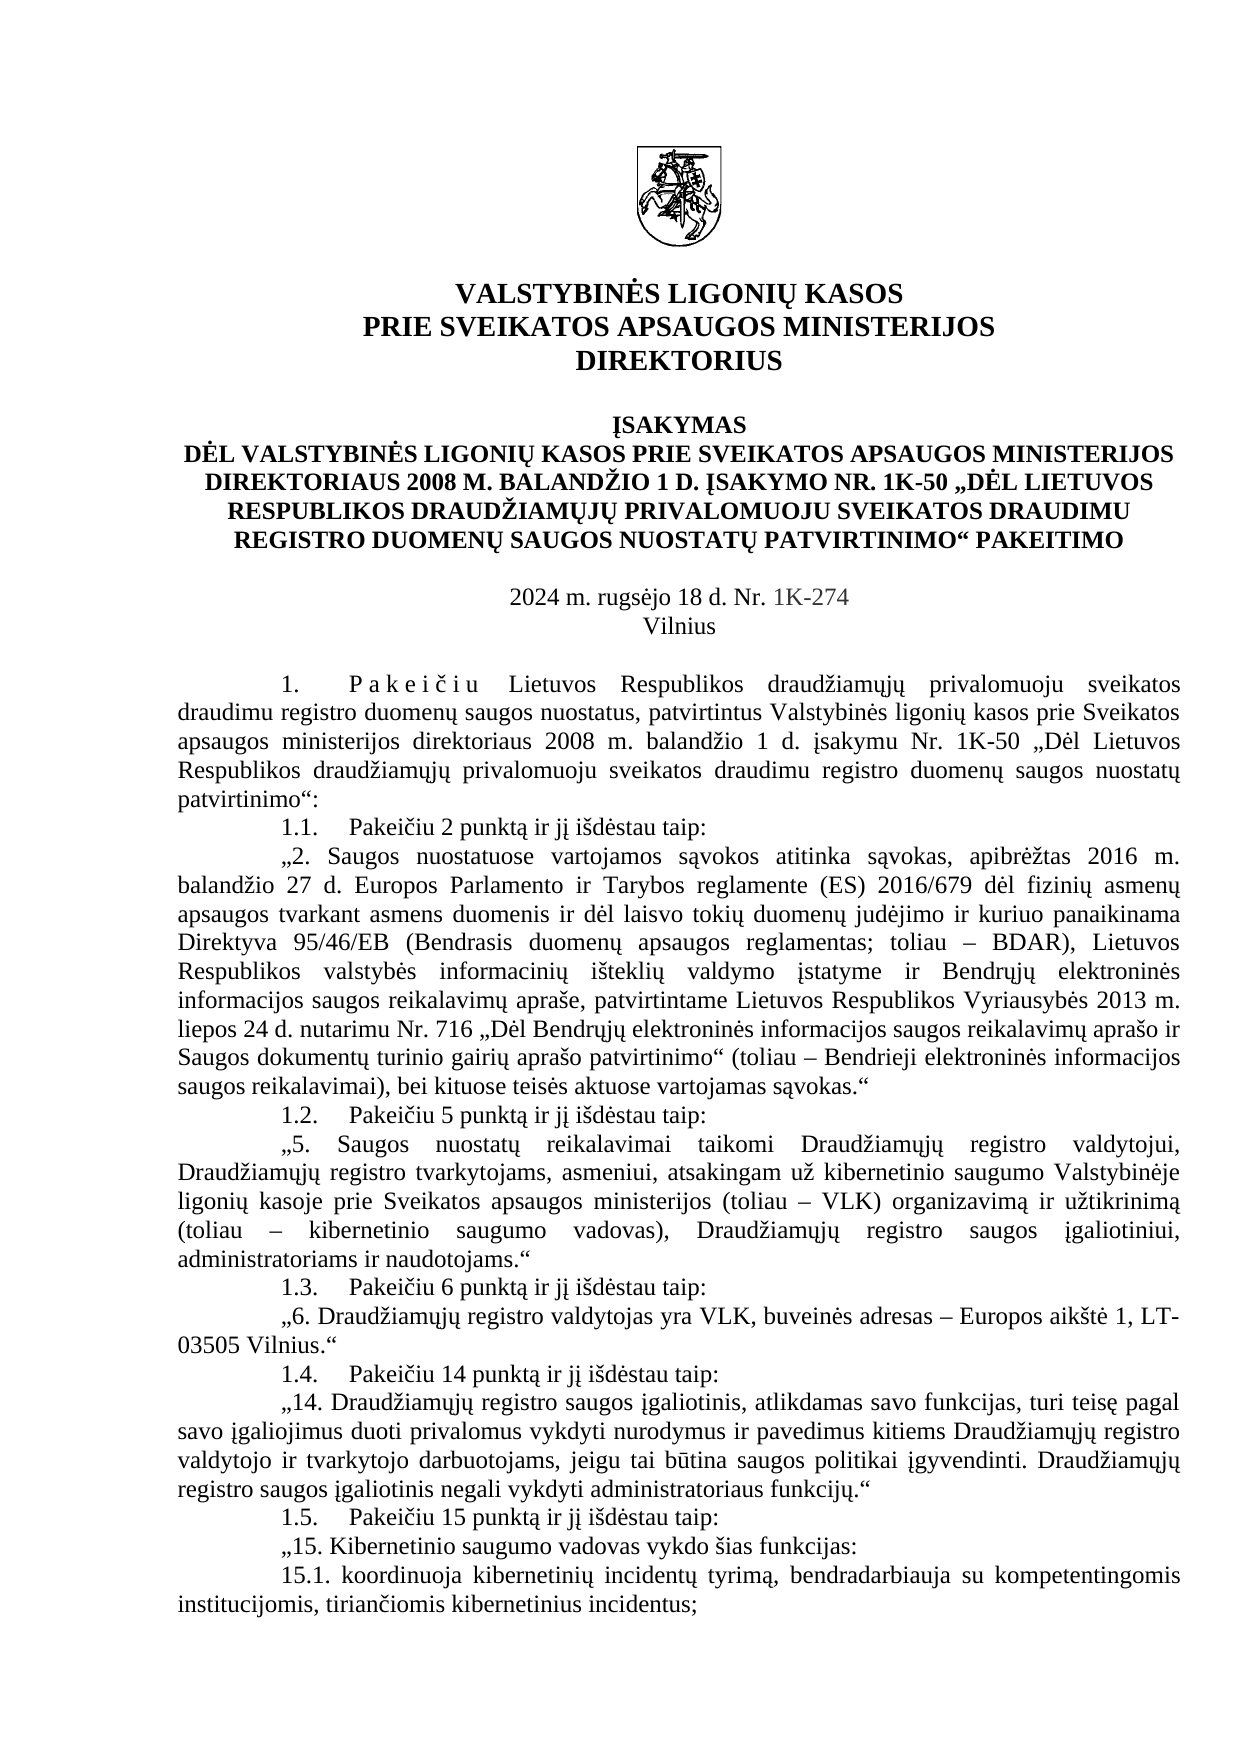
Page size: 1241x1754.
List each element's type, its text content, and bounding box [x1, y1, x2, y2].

text 1.1. Pakeičiu 2 punktą ir jį išdėstau taip: [177, 812, 1181, 841]
text 1. Pakeičiu Lietuvos Respublikos draudžiamųjų privalomuoju sveikatos draudimu registro duomenų saugos nuostatus, patvirtintus Valstybinės ligonių kasos prie Sveikatos apsaugos ministerijos direktoriaus 2008 m. balandžio 1 d. įsakymu Nr. 1K-50 „Dėl Lietuvos Respublikos draudžiamųjų privalomuoju sveikatos draudimu registro duomenų saugos nuostatų patvirtinimo“: [177, 669, 1181, 812]
text „14. Draudžiamųjų registro saugos įgaliotinis, atlikdamas savo funkcijas, turi teisę pagal savo įgaliojimus duoti privalomus vykdyti nurodymus ir pavedimus kitiems Draudžiamųjų registro valdytojo ir tvarkytojo darbuotojams, jeigu tai būtina saugos politikai įgyvendinti. Draudžiamųjų registro saugos įgaliotinis negali vykdyti administratoriaus funkcijų.“ [177, 1387, 1181, 1502]
text „6. Draudžiamųjų registro valdytojas yra VLK, buveinės adresas ‒ Europos aikštė 1, LT-03505 Vilnius.“ [177, 1301, 1181, 1359]
text PRIE SVEIKATOS APSAUGOS MINISTERIJOS [177, 309, 1181, 343]
text 1.2. Pakeičiu 5 punktą ir jį išdėstau taip: [177, 1100, 1181, 1129]
text 15.1. koordinuoja kibernetinių incidentų tyrimą, bendradarbiauja su kompetentingomis institucijomis, tiriančiomis kibernetinius incidentus; [177, 1560, 1181, 1617]
text „2. Saugos nuostatuose vartojamos sąvokos atitinka sąvokas, apibrėžtas 2016 m. balandžio 27 d. Europos Parlamento ir Tarybos reglamente (ES) 2016/679 dėl fizinių asmenų apsaugos tvarkant asmens duomenis ir dėl laisvo tokių duomenų judėjimo ir kuriuo panaikinama Direktyva 95/46/EB (Bendrasis duomenų apsaugos reglamentas; toliau – BDAR), Lietuvos Respublikos valstybės informacinių išteklių valdymo įstatyme ir Bendrųjų elektroninės informacijos saugos reikalavimų apraše, patvirtintame Lietuvos Respublikos Vyriausybės 2013 m. liepos 24 d. nutarimu Nr. 716 „Dėl Bendrųjų elektroninės informacijos saugos reikalavimų aprašo ir Saugos dokumentų turinio gairių aprašo patvirtinimo“ (toliau – Bendrieji elektroninės informacijos saugos reikalavimai), bei kituose teisės aktuose vartojamas sąvokas.“ [177, 841, 1181, 1100]
text 1.3. Pakeičiu 6 punktą ir jį išdėstau taip: [177, 1272, 1181, 1301]
text ĮSAKYMAS [177, 410, 1181, 439]
text „5. Saugos nuostatų reikalavimai taikomi Draudžiamųjų registro valdytojui, Draudžiamųjų registro tvarkytojams, asmeniui, atsakingam už kibernetinio saugumo Valstybinėje ligonių kasoje prie Sveikatos apsaugos ministerijos (toliau – VLK) organizavimą ir užtikrinimą (toliau – kibernetinio saugumo vadovas), Draudžiamųjų registro saugos įgaliotiniui, administratoriams ir naudotojams.“ [177, 1129, 1181, 1272]
text DIREKTORIUS [177, 343, 1181, 376]
text „15. Kibernetinio saugumo vadovas vykdo šias funkcijas: [177, 1531, 1181, 1560]
text VALSTYBINĖS LIGONIŲ KASOS [177, 276, 1181, 309]
text DĖL VALSTYBINĖS LIGONIŲ KASOS PRIE SVEIKATOS APSAUGOS MINISTERIJOS DIREKTORIAUS 2008 M. BALANDŽIO 1 D. ĮSAKYMO NR. 1K-50 „DĖL LIETUVOS RESPUBLIKOS DRAUDŽIAMŲJŲ PRIVALOMUOJU SVEIKATOS DRAUDIMU REGISTRO DUOMENŲ SAUGOS NUOSTATŲ PATVIRTINIMO“ PAKEITIMO [177, 439, 1181, 554]
text Vilnius [177, 611, 1181, 640]
text 1.4. Pakeičiu 14 punktą ir jį išdėstau taip: [177, 1359, 1181, 1387]
text 1.5. Pakeičiu 15 punktą ir jį išdėstau taip: [177, 1502, 1181, 1531]
text 2024 m. rugsėjo 18 d. Nr. 1K-274 [177, 582, 1181, 611]
